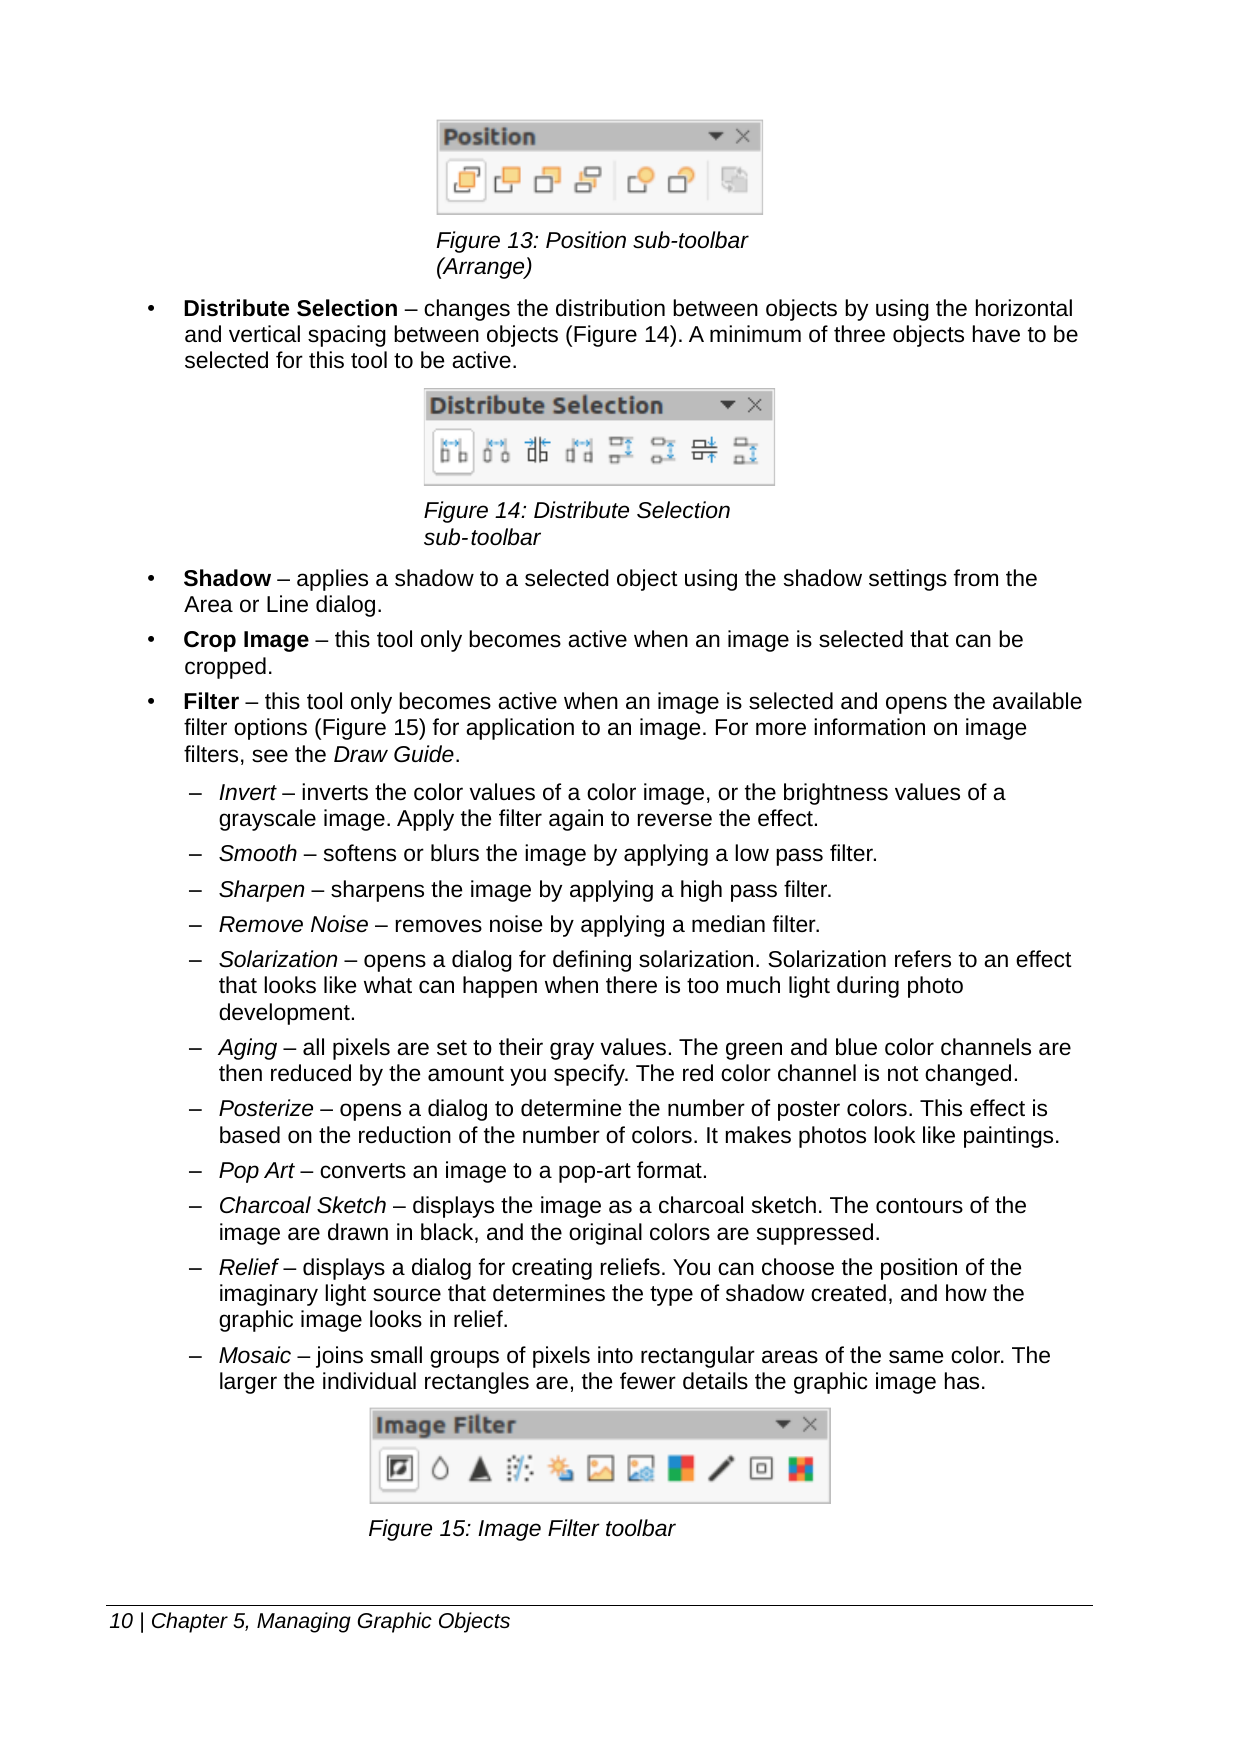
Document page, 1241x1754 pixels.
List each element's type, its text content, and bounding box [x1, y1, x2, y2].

list Posterize – opens a dialog to determine the number of poster colors. This effect is based on the reduction of the number of colors. It makes photos look like paintings. [189, 1095, 1093, 1148]
picture [368, 1406, 831, 1504]
list Shadow – applies a shadow to a selected object using the shadow settings from the Area or Line dialog. [144, 562, 1093, 617]
list Filter – this tool only becomes active when an image is selected and opens the available filter options (Figure 15) for application to an image. For more information on image filters, see the Draw Guide. [144, 685, 1093, 770]
list Charcoal Sketch – displays the image as a charcoal sketch. The contours of the image are drawn in black, and the original colors are suppressed. [189, 1192, 1093, 1245]
list Solarization – opens a dialog for defining solarization. Solarization refers to an effect that looks like what can happen when there is too much light during photo development. [189, 946, 1093, 1025]
list Sharpen – sharpens the image by applying a high pass filter. [189, 876, 1093, 902]
list Invert – inverts the color values of a color image, or the brightness values of a grayscale image. Apply the filter again to reverse the effect. [189, 779, 1093, 831]
list Crop Image – this tool only becomes active when an image is selected that can be cropped. [144, 623, 1093, 679]
text Figure 13: Position sub-toolbar (Arrange) [436, 227, 763, 279]
list Mosaic – joins small groups of pixels into rectangular areas of the same color. The larger the individual rectangles are, the fewer details the graphic image has. [189, 1342, 1093, 1394]
list Distribute Selection – changes the distribution between objects by using the horizontal and vertical spacing between objects (Figure 14). A minimum of three objects have to be selected for this tool to be active. [144, 292, 1093, 376]
text Figure 14: Distribute Selection sub‑toolbar [424, 497, 775, 550]
text Figure 15: Image Filter toolbar [368, 1515, 831, 1541]
list Relief – displays a dialog for creating reliefs. You can choose the position of the imaginary light source that determines the type of shadow created, and how the graphic image looks in relief. [189, 1254, 1093, 1333]
list Aging – all pixels are set to their gray values. The green and blue color channels are then reduced by the amount you specify. The red color channel is not changed. [189, 1034, 1093, 1087]
list Remove Noise – removes noise by applying a median filter. [189, 911, 1093, 937]
list Smooth – softens or blurs the image by applying a low pass filter. [189, 840, 1093, 867]
picture [435, 118, 764, 215]
list Pop Art – converts an image to a pop-art format. [189, 1157, 1093, 1183]
picture [423, 388, 776, 486]
